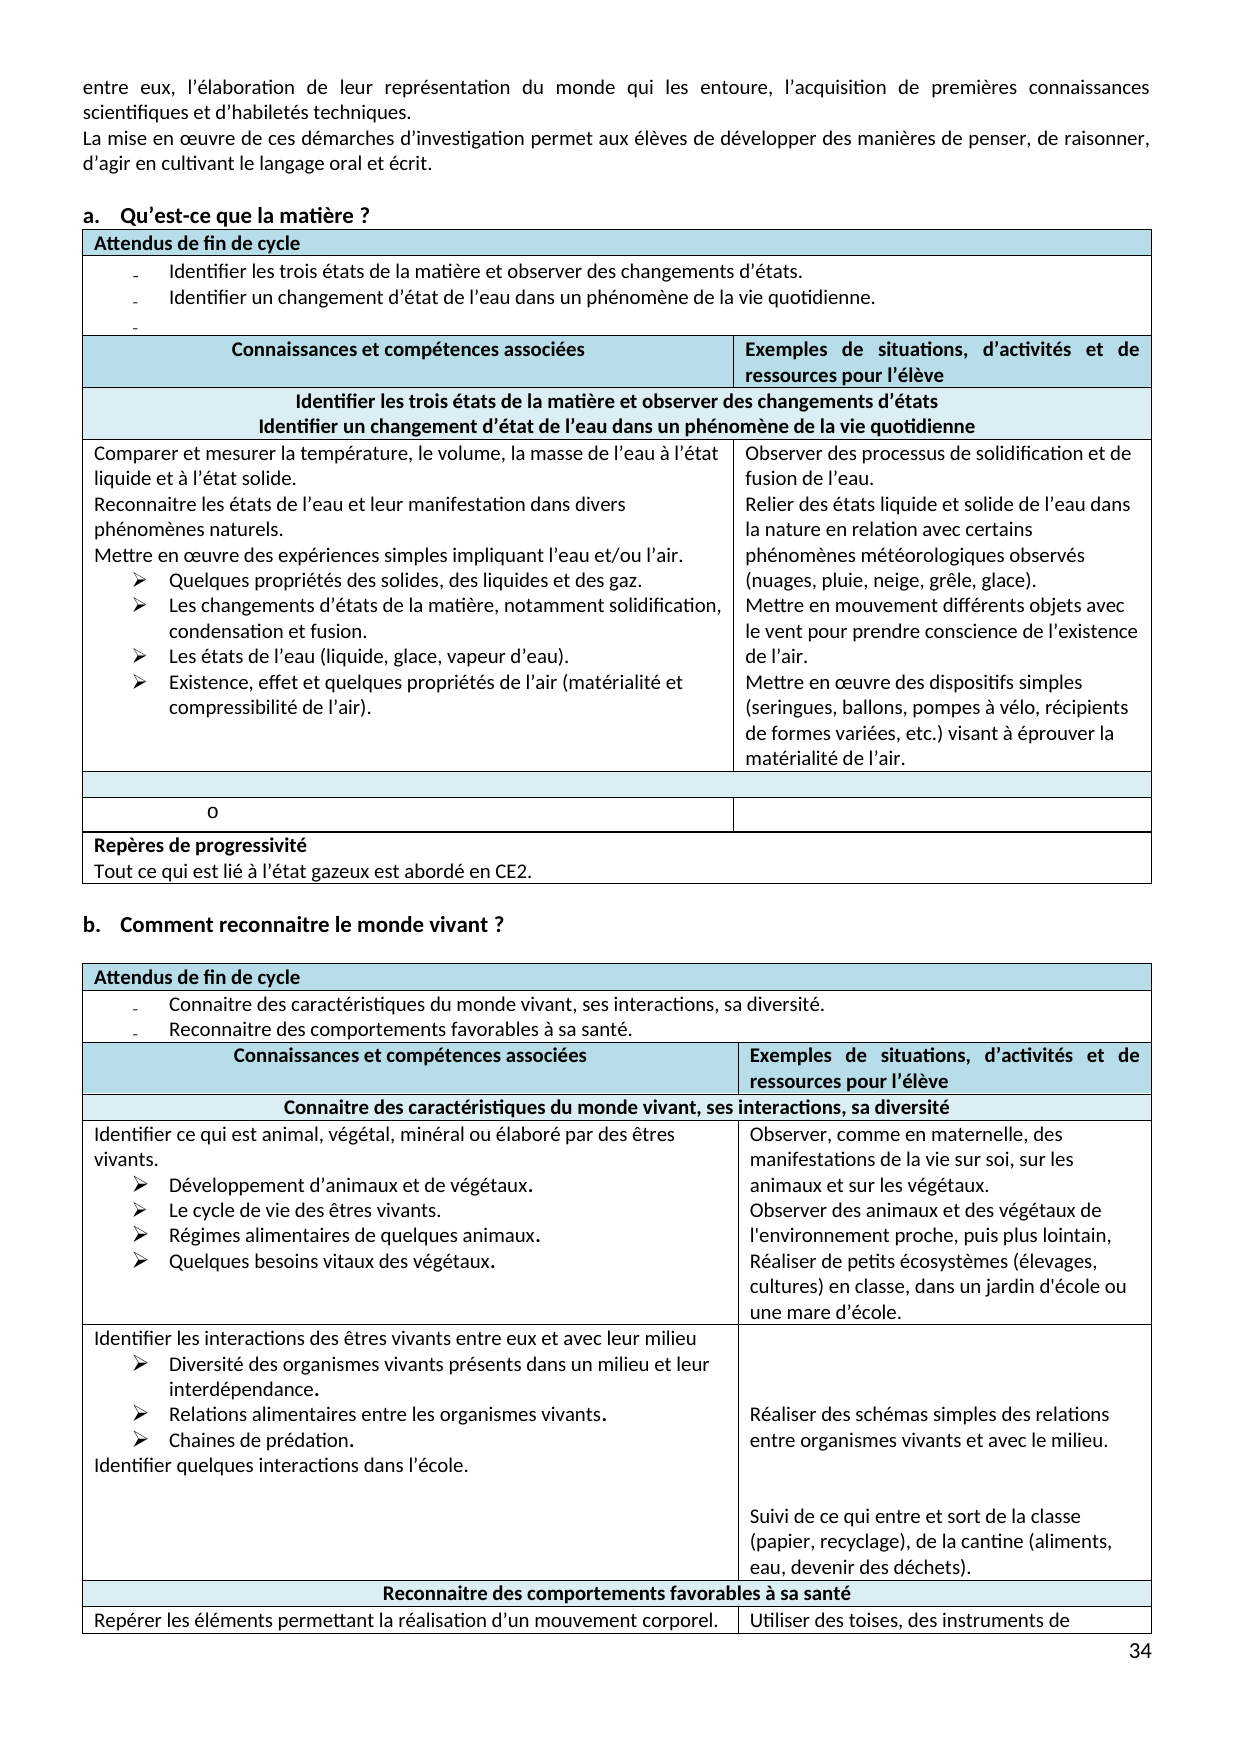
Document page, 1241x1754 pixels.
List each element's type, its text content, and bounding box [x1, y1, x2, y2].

table_cell [83, 772, 1151, 797]
table_cell Réaliser des schémas simples des relations entre organismes vivants et avec le milieu. Suivi de ce qui entre et sort de la classe (papier, recyclage), de la cantine (aliments, eau, devenir des déchets). [739, 1325, 1151, 1579]
text La mise en œuvre de ces démarches d’investigation permet aux élèves de développer des manières de penser, de raisonner, d’agir en cultivant le langage oral et écrit. [83, 125, 1152, 176]
table_cell Connaissances et compétences associées [83, 336, 733, 387]
text entre eux, l’élaboration de leur représentation du monde qui les entoure, l’acquisition de premières connaissances scientifiques et d’habiletés techniques. [83, 74, 1152, 125]
table_cell Observer, comme en maternelle, des manifestations de la vie sur soi, sur les animaux et sur les végétaux. Observer des animaux et des végétaux de l'environnement proche, puis plus lointain, Réaliser de petits écosystèmes (élevages, cultures) en classe, dans un jardin d'école ou une mare d’école. [739, 1121, 1151, 1324]
table_cell Identifier ce qui est animal, végétal, minéral ou élaboré par des êtres vivants. Développement d’animaux et de végétaux. Le cycle de vie des êtres vivants. Régimes alimentaires de quelques animaux. Quelques besoins vitaux des végétaux. [83, 1121, 738, 1324]
table_cell Identifier les trois états de la matière et observer des changements d’états Identifier un changement d’état de l’eau dans un phénomène de la vie quotidienne [83, 388, 1151, 439]
table_cell Observer des processus de solidification et de fusion de l’eau. Relier des états liquide et solide de l’eau dans la nature en relation avec certains phénomènes météorologiques observés (nuages, pluie, neige, grêle, glace). Mettre en mouvement différents objets avec le vent pour prendre conscience de l’existence de l’air. Mettre en œuvre des dispositifs simples (seringues, ballons, pompes à vélo, récipients de formes variées, etc.) visant à éprouver la matérialité de l’air. [734, 440, 1151, 771]
table_cell Identifier les interactions des êtres vivants entre eux et avec leur milieu Diversité des organismes vivants présents dans un milieu et leur interdépendance. Relations alimentaires entre les organismes vivants. Chaines de prédation. Identifier quelques interactions dans l’école. [83, 1325, 738, 1579]
table_header Attendus de fin de cycle [83, 964, 1151, 990]
table_cell Repérer les éléments permettant la réalisation d’un mouvement corporel. [83, 1607, 738, 1632]
list Qu’est-ce que la matière ? [83, 201, 1152, 229]
list Comment reconnaitre le monde vivant ? [83, 910, 1152, 938]
table_cell Utiliser des toises, des instruments de [739, 1607, 1151, 1632]
table_cell Connaitre des caractéristiques du monde vivant, ses interactions, sa diversité [83, 1095, 1151, 1120]
table_cell Identifier les trois états de la matière et observer des changements d’états. Identifier un changement d’état de l’eau dans un phénomène de la vie quotidienne. [83, 256, 1151, 335]
table_cell Connaissances et compétences associées [83, 1043, 738, 1093]
table_cell [83, 798, 733, 831]
table_cell Exemples de situations, d’activités et de ressources pour l’élève [734, 336, 1151, 387]
table_header Attendus de fin de cycle [83, 230, 1151, 255]
table_cell [734, 798, 1151, 831]
table_cell Comparer et mesurer la température, le volume, la masse de l’eau à l’état liquide et à l’état solide. Reconnaitre les états de l’eau et leur manifestation dans divers phénomènes naturels. Mettre en œuvre des expériences simples impliquant l’eau et/ou l’air. Quelques propriétés des solides, des liquides et des gaz. Les changements d’états de la matière, notamment solidification, condensation et fusion. Les états de l’eau (liquide, glace, vapeur d’eau). Existence, effet et quelques propriétés de l’air (matérialité et compressibilité de l’air). [83, 440, 733, 771]
table_cell Connaitre des caractéristiques du monde vivant, ses interactions, sa diversité. Reconnaitre des comportements favorables à sa santé. [83, 991, 1151, 1042]
table_cell Reconnaitre des comportements favorables à sa santé [83, 1581, 1151, 1606]
table_cell Repères de progressivité Tout ce qui est lié à l’état gazeux est abordé en CE2. [83, 833, 1151, 883]
table_cell Exemples de situations, d’activités et de ressources pour l’élève [739, 1043, 1151, 1093]
